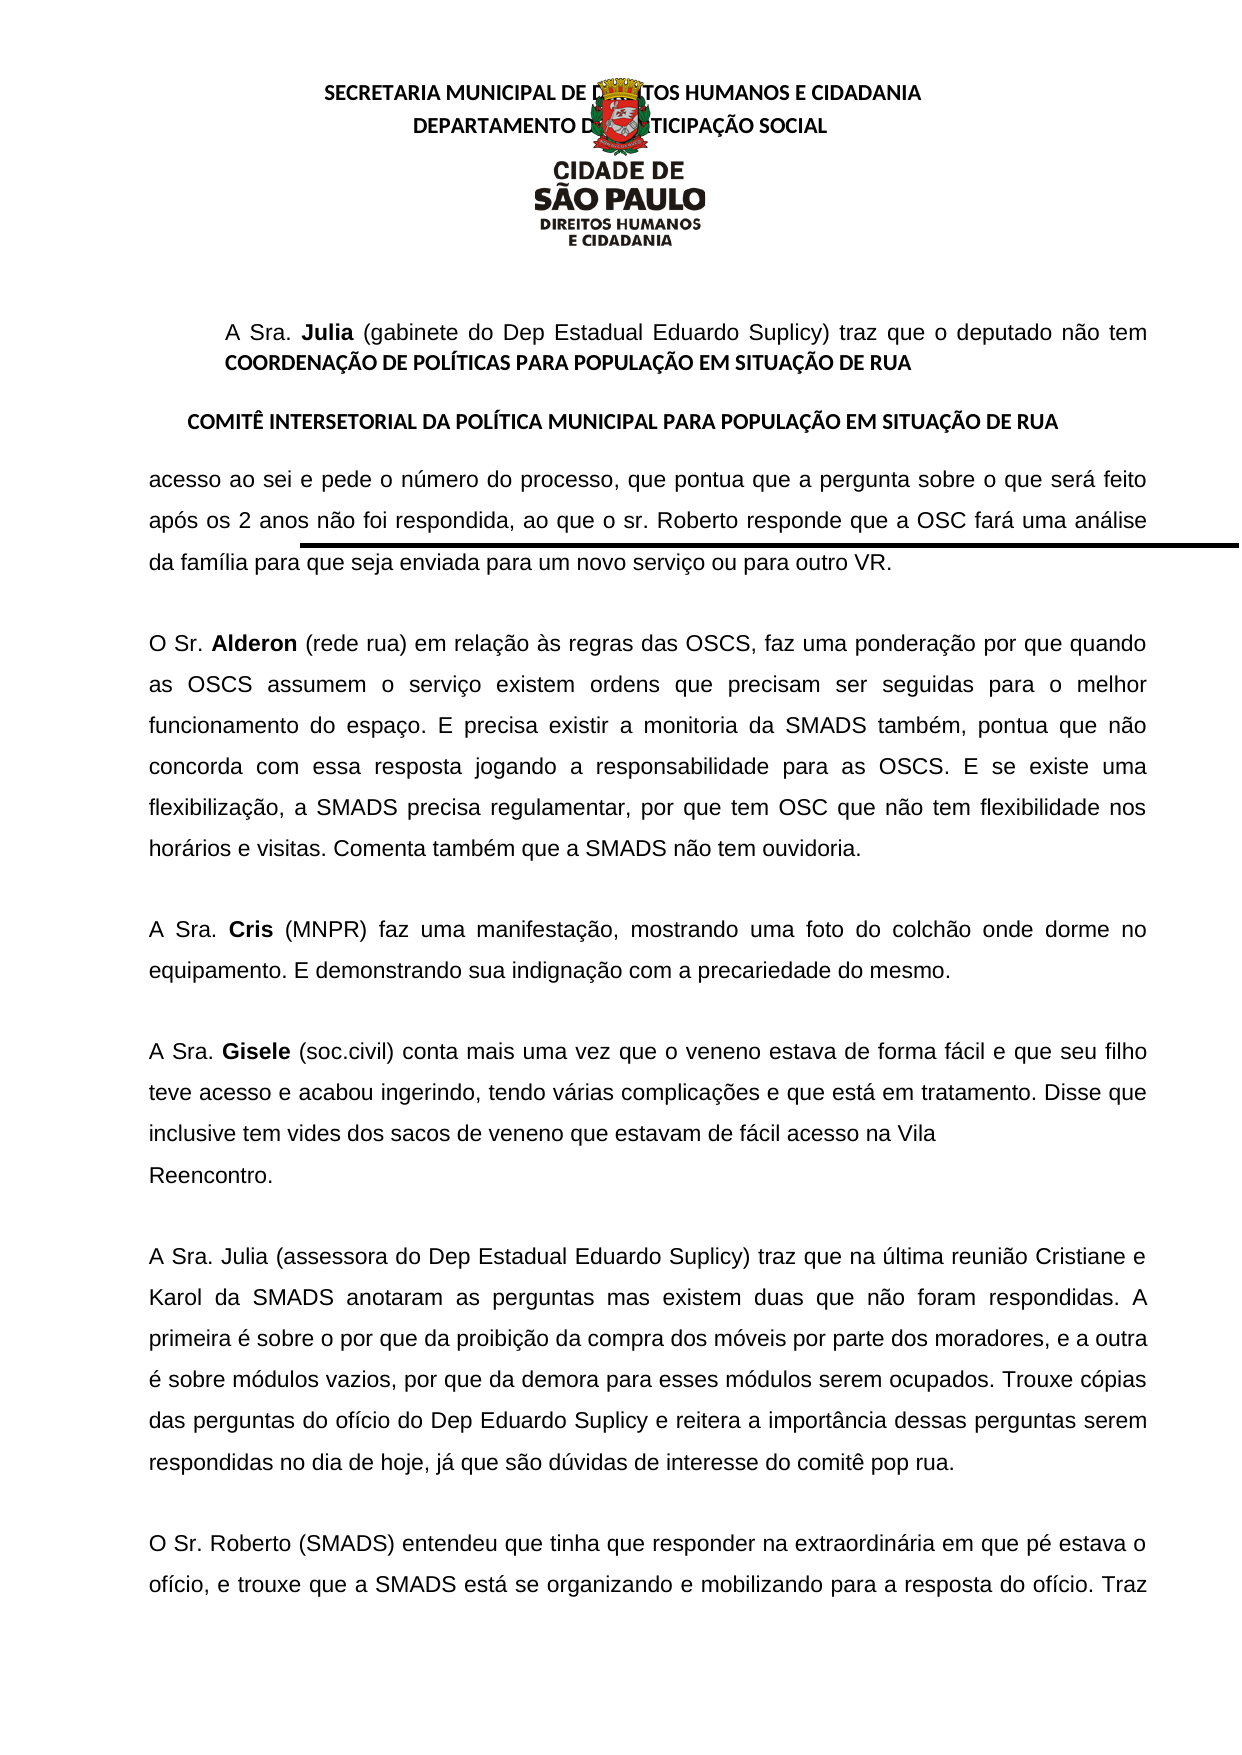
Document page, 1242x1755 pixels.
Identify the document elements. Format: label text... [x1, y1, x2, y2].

text O Sr. Roberto (SMADS) entendeu que tinha que responder na extraordinária em que pé estava o ofício, e trouxe que a SMADS está se organizando e mobilizando para a resposta do ofício. Traz [148, 1529, 1148, 1597]
text A Sra. Julia (assessora do Dep Estadual Eduardo Suplicy) traz que na última reunião Cristiane e Karol da SMADS anotaram as perguntas mas existem duas que não foram respondidas. A primeira é sobre o por que da proibição da compra dos móveis por parte dos moradores, e a outra é sobre módulos vazios, por que da demora para esses módulos serem ocupados. Trouxe cópias das perguntas do ofício do Dep Eduardo Suplicy e reitera a importância dessas perguntas serem respondidas no dia de hoje, já que são dúvidas de interesse do comitê pop rua. [148, 1243, 1148, 1475]
text A Sra. Cris (MNPR) faz uma manifestação, mostrando uma foto do colchão onde dorme no equipamento. E demonstrando sua indignação com a precariedade do mesmo. [148, 916, 1148, 983]
text acesso ao sei e pede o número do processo, que pontua que a pergunta sobre o que será feito após os 2 anos não foi respondida, ao que o sr. Roberto responde que a OSC fará uma análise da família para que seja enviada para um novo serviço ou para outro VR. [148, 466, 1148, 575]
text A Sra. Gisele (soc.civil) conta mais uma vez que o veneno estava de forma fácil e que seu filho teve acesso e acabou ingerindo, tendo várias complicações e que está em tratamento. Disse que inclusive tem vides dos sacos de veneno que estavam de fácil acesso na Vila [148, 1038, 1148, 1147]
subtitle COMITÊ INTERSETORIAL DA POLÍTICA MUNICIPAL PARA POPULAÇÃO EM SITUAÇÃO DE RUA [187, 407, 1075, 435]
text A Sra. Julia (gabinete do Dep Estadual Eduardo Suplicy) traz que o deputado não tem COORDENAÇÃO DE POLÍTICAS PARA POPULAÇÃO EM SITUAÇÃO DE RUA [225, 319, 1148, 376]
text Reencontro. [148, 1162, 1148, 1188]
text O Sr. Alderon (rede rua) em relação às regras das OSCS, faz uma ponderação por que quando as OSCS assumem o serviço existem ordens que precisam ser seguidas para o melhor funcionamento do espaço. E precisa existir a monitoria da SMADS também, pontua que não concorda com essa resposta jogando a responsabilidade para as OSCS. E se existe uma flexibilização, a SMADS precisa regulamentar, por que tem OSC que não tem flexibilidade nos horários e visitas. Comenta também que a SMADS não tem ouvidoria. [148, 629, 1148, 861]
